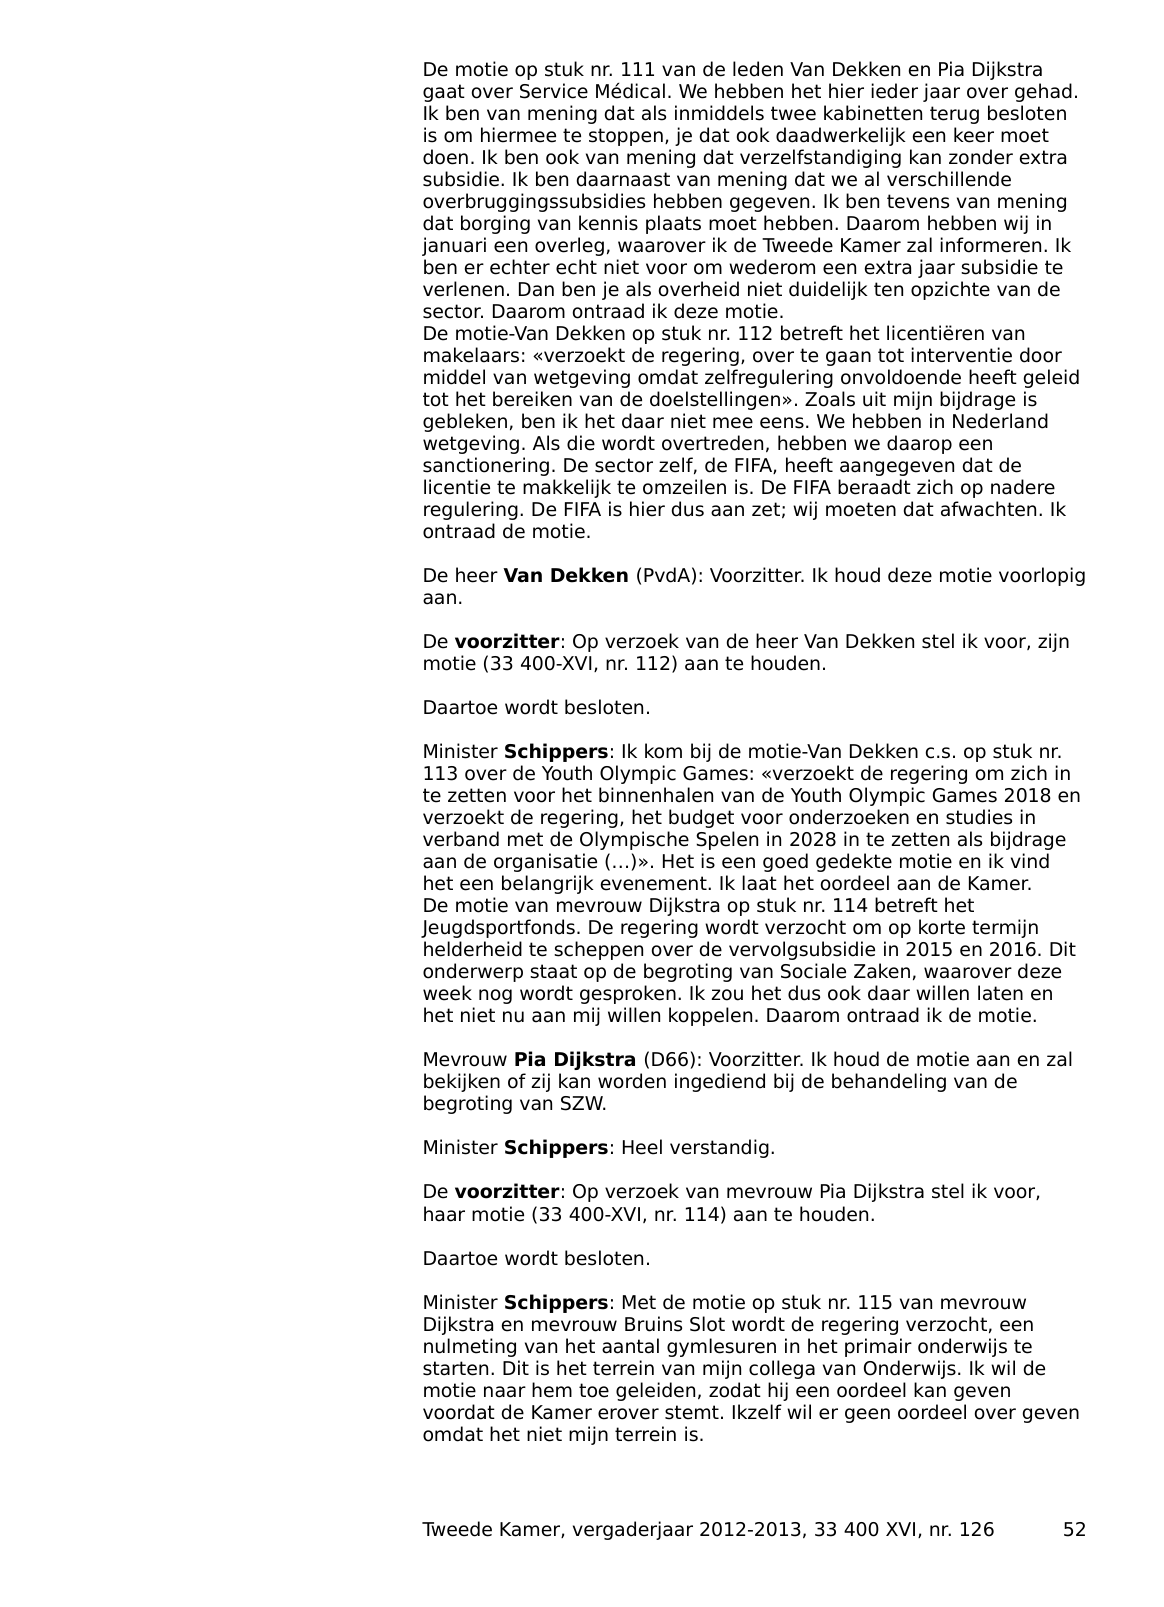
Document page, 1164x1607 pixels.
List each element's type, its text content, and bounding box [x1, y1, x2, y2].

text De motie op stuk nr. 111 van de leden Van Dekken en Pia Dijkstra gaat over Service Médical. We hebben het hier ieder jaar over gehad. Ik ben van mening dat als inmiddels twee kabinetten terug besloten is om hiermee te stoppen, je dat ook daadwerkelijk een keer moet doen. Ik ben ook van mening dat verzelfstandiging kan zonder extra subsidie. Ik ben daarnaast van mening dat we al verschillende overbruggingssubsidies hebben gegeven. Ik ben tevens van mening dat borging van kennis plaats moet hebben. Daarom hebben wij in januari een overleg, waarover ik de Tweede Kamer zal informeren. Ik ben er echter echt niet voor om wederom een extra jaar subsidie te verlenen. Dan ben je als overheid niet duidelijk ten opzichte van de sector. Daarom ontraad ik deze motie. [422, 59, 1087, 323]
text Mevrouw Pia Dijkstra (D66): Voorzitter. Ik houd de motie aan en zal bekijken of zij kan worden ingediend bij de behandeling van de begroting van SZW. [422, 1049, 1087, 1115]
text De motie van mevrouw Dijkstra op stuk nr. 114 betreft het Jeugdsportfonds. De regering wordt verzocht om op korte termijn helderheid te scheppen over de vervolgsubsidie in 2015 en 2016. Dit onderwerp staat op de begroting van Sociale Zaken, waarover deze week nog wordt gesproken. Ik zou het dus ook daar willen laten en het niet nu aan mij willen koppelen. Daarom ontraad ik de motie. [422, 895, 1087, 1027]
text Daartoe wordt besloten. [422, 697, 1087, 719]
text De motie-Van Dekken op stuk nr. 112 betreft het licentiëren van makelaars: «verzoekt de regering, over te gaan tot interventie door middel van wetgeving omdat zelfregulering onvoldoende heeft geleid tot het bereiken van de doelstellingen». Zoals uit mijn bijdrage is gebleken, ben ik het daar niet mee eens. We hebben in Nederland wetgeving. Als die wordt overtreden, hebben we daarop een sanctionering. De sector zelf, de FIFA, heeft aangegeven dat de licentie te makkelijk te omzeilen is. De FIFA beraadt zich op nadere regulering. De FIFA is hier dus aan zet; wij moeten dat afwachten. Ik ontraad de motie. [422, 323, 1087, 543]
text Minister Schippers: Heel verstandig. [422, 1137, 1087, 1159]
text Minister Schippers: Ik kom bij de motie-Van Dekken c.s. op stuk nr. 113 over de Youth Olympic Games: «verzoekt de regering om zich in te zetten voor het binnenhalen van de Youth Olympic Games 2018 en verzoekt de regering, het budget voor onderzoeken en studies in verband met de Olympische Spelen in 2028 in te zetten als bijdrage aan de organisatie (…)». Het is een goed gedekte motie en ik vind het een belangrijk evenement. Ik laat het oordeel aan de Kamer. [422, 741, 1087, 895]
text Daartoe wordt besloten. [422, 1248, 1087, 1269]
text De heer Van Dekken (PvdA): Voorzitter. Ik houd deze motie voorlopig aan. [422, 565, 1087, 609]
text Minister Schippers: Met de motie op stuk nr. 115 van mevrouw Dijkstra en mevrouw Bruins Slot wordt de regering verzocht, een nulmeting van het aantal gymlesuren in het primair onderwijs te starten. Dit is het terrein van mijn collega van Onderwijs. Ik wil de motie naar hem toe geleiden, zodat hij een oordeel kan geven voordat de Kamer erover stemt. Ikzelf wil er geen oordeel over geven omdat het niet mijn terrein is. [422, 1292, 1087, 1446]
text De voorzitter: Op verzoek van mevrouw Pia Dijkstra stel ik voor, haar motie (33 400-XVI, nr. 114) aan te houden. [422, 1181, 1087, 1225]
text De voorzitter: Op verzoek van de heer Van Dekken stel ik voor, zijn motie (33 400-XVI, nr. 112) aan te houden. [422, 631, 1087, 675]
